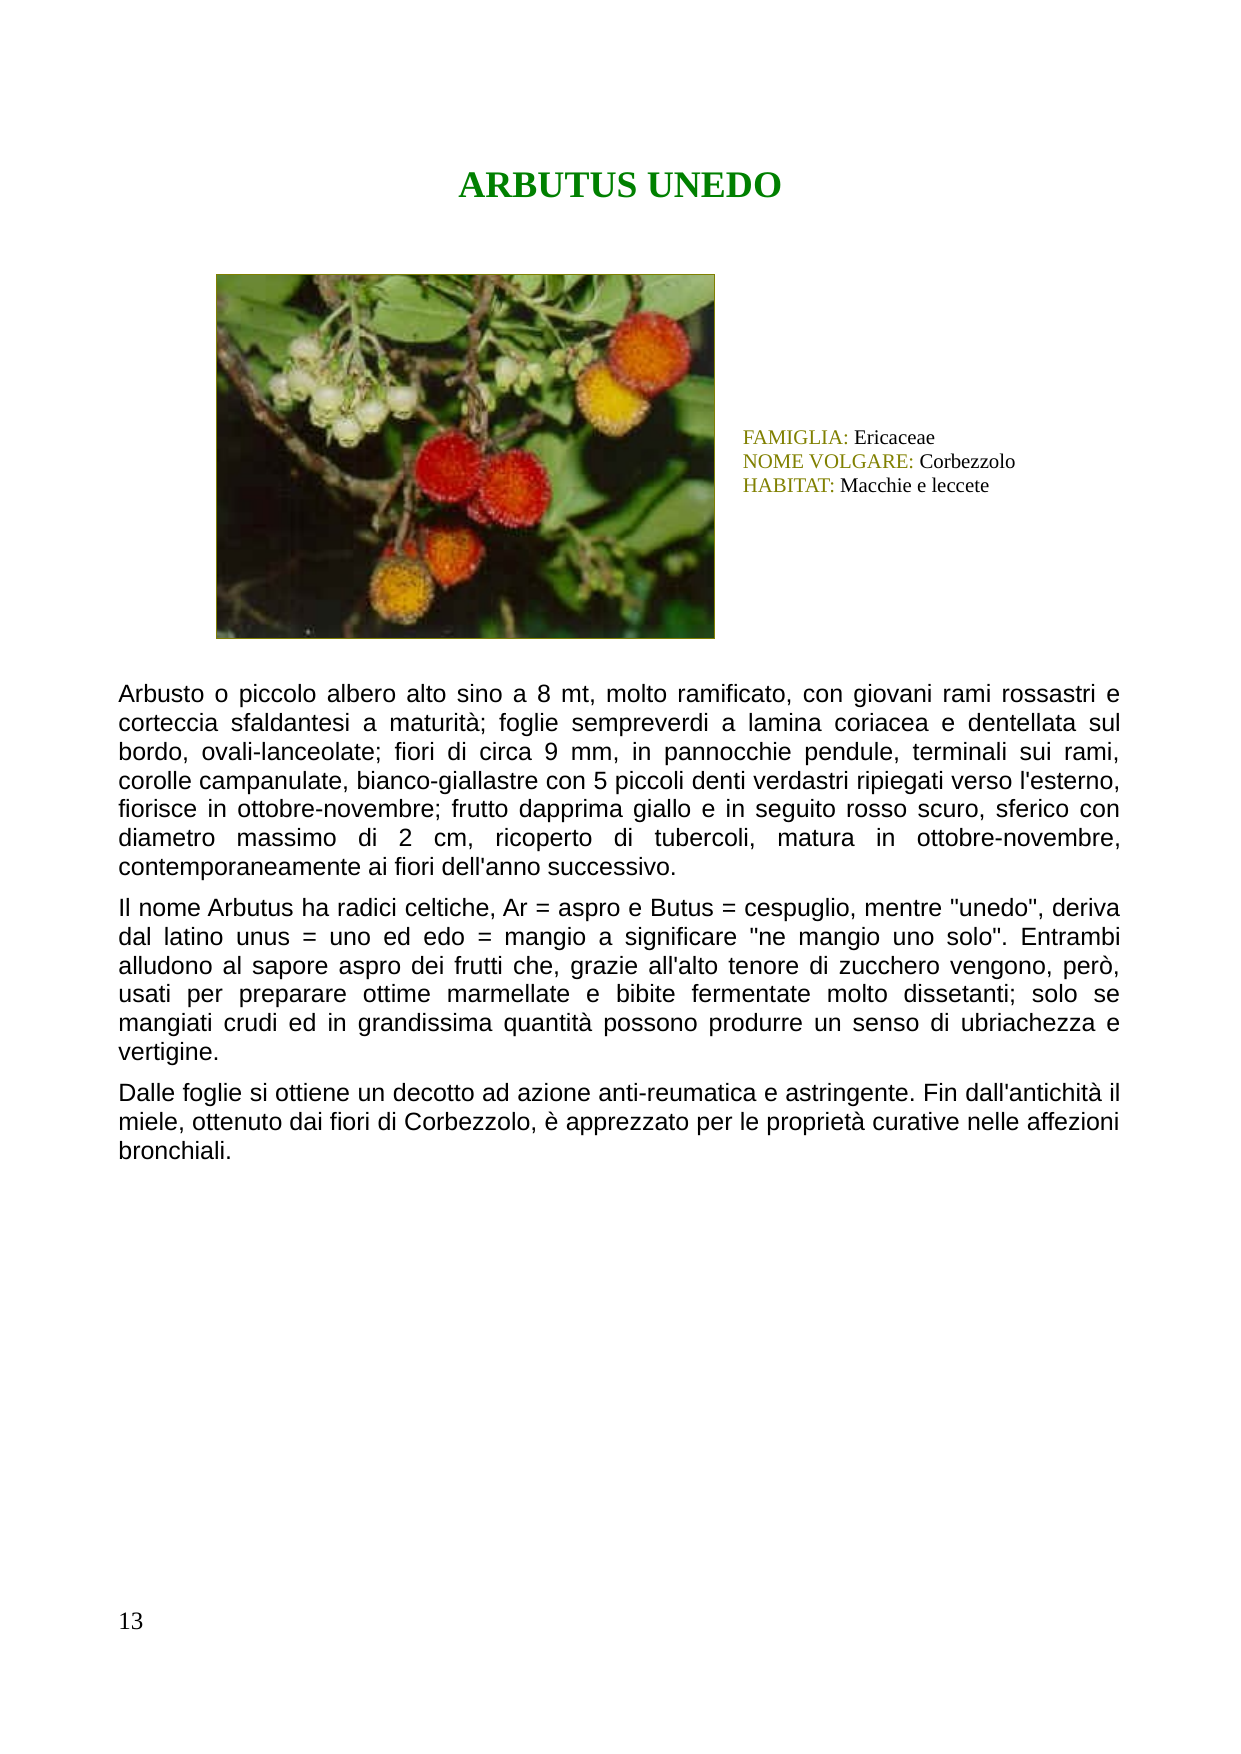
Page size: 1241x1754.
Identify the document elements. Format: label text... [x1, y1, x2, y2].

table_cell FAMIGLIA: Ericaceae NOME VOLGARE: Corbezzolo HABITAT: Macchie e leccete [740, 271, 1027, 651]
table_header ARBUTUS UNEDO [213, 159, 1027, 271]
text Il nome Arbutus ha radici celtiche, Ar = aspro e Butus = cespuglio, mentre "unedo", deriva dal latino unus = uno ed edo = mangio a significare "ne mangio uno solo". Entrambi alludono al sapore aspro dei frutti che, grazie all'alto tenore di zucchero vengono, però, usati per preparare ottime marmellate e bibite fermentate molto dissetanti; solo se mangiati crudi ed in grandissima quantità possono produrre un senso di ubriachezza e vertigine. [118, 893, 1122, 1066]
table_cell [213, 271, 740, 651]
text Arbusto o piccolo albero alto sino a 8 mt, molto ramificato, con giovani rami rossastri e corteccia sfaldantesi a maturità; foglie sempreverdi a lamina coriacea e dentellata sul bordo, ovali-lanceolate; fiori di circa 9 mm, in pannocchie pendule, terminali sui rami, corolle campanulate, bianco-giallastre con 5 piccoli denti verdastri ripiegati verso l'esterno, fiorisce in ottobre-novembre; frutto dapprima giallo e in seguito rosso scuro, sferico con diametro massimo di 2 cm, ricoperto di tubercoli, matura in ottobre-novembre, contemporaneamente ai fiori dell'anno successivo. [118, 651, 1122, 881]
picture [217, 275, 714, 638]
text Dalle foglie si ottiene un decotto ad azione anti-reumatica e astringente. Fin dall'antichità il miele, ottenuto dai fiori di Corbezzolo, è apprezzato per le proprietà curative nelle affezioni bronchiali. [118, 1078, 1122, 1164]
